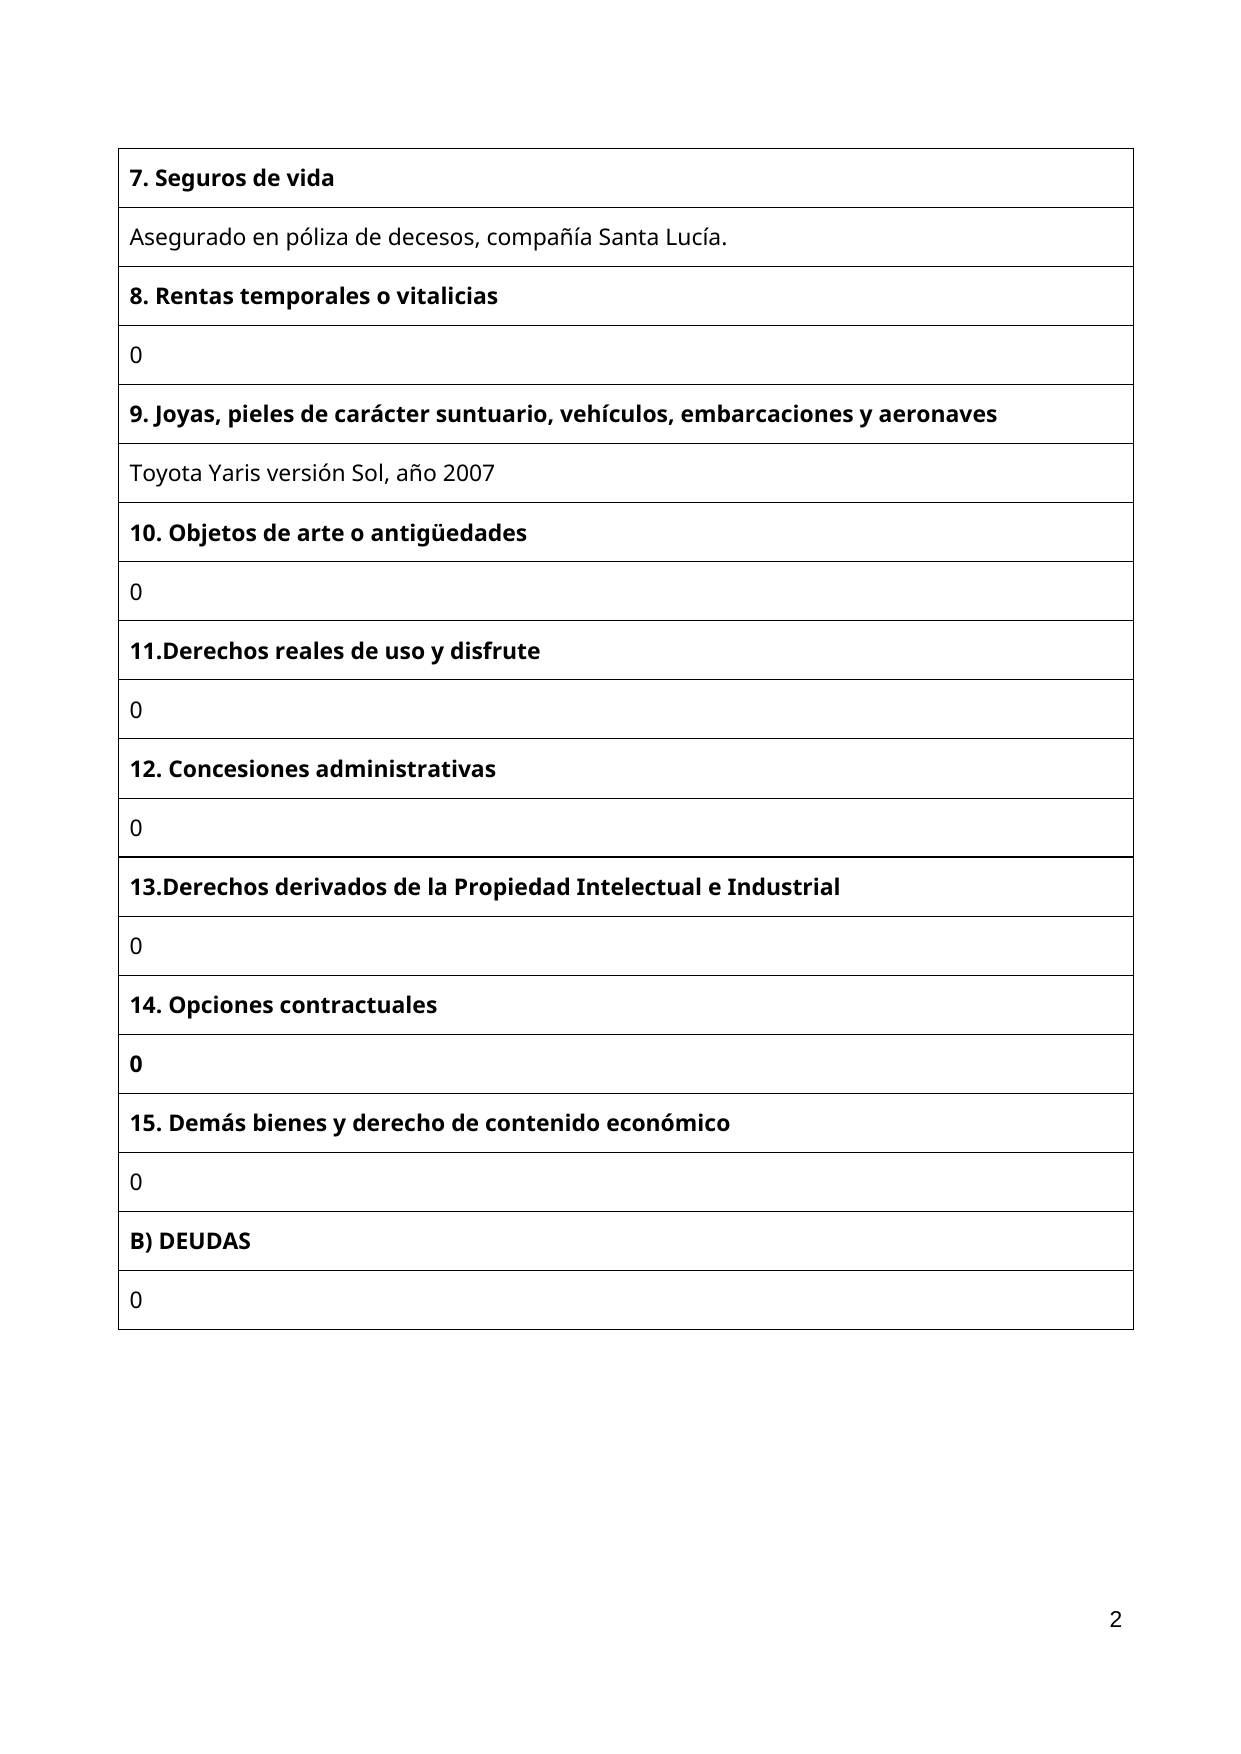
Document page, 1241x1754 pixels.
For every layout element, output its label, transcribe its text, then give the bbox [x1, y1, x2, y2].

table_cell 8. Rentas temporales o vitalicias [119, 267, 1133, 325]
table_cell 0 [119, 1271, 1133, 1329]
table_cell Asegurado en póliza de decesos, compañía Santa Lucía. [119, 208, 1133, 266]
table_cell 11.Derechos reales de uso y disfrute [119, 621, 1133, 679]
table_cell 0 [119, 680, 1133, 738]
table_cell 0 [119, 799, 1133, 856]
table_cell 7. Seguros de vida [119, 149, 1133, 207]
table_cell 0 [119, 562, 1133, 620]
table_cell 0 [119, 1035, 1133, 1093]
table_cell 14. Opciones contractuales [119, 976, 1133, 1034]
table_cell 15. Demás bienes y derecho de contenido económico [119, 1094, 1133, 1152]
table_cell 9. Joyas, pieles de carácter suntuario, vehículos, embarcaciones y aeronaves [119, 385, 1133, 443]
table_cell 10. Objetos de arte o antigüedades [119, 503, 1133, 561]
table_cell 0 [119, 1153, 1133, 1211]
table_cell Toyota Yaris versión Sol, año 2007 [119, 444, 1133, 502]
table_cell 12. Concesiones administrativas [119, 739, 1133, 797]
table_cell 0 [119, 917, 1133, 974]
table_cell 13.Derechos derivados de la Propiedad Intelectual e Industrial [119, 858, 1133, 916]
table_cell 0 [119, 326, 1133, 384]
table_cell B) DEUDAS [119, 1212, 1133, 1270]
